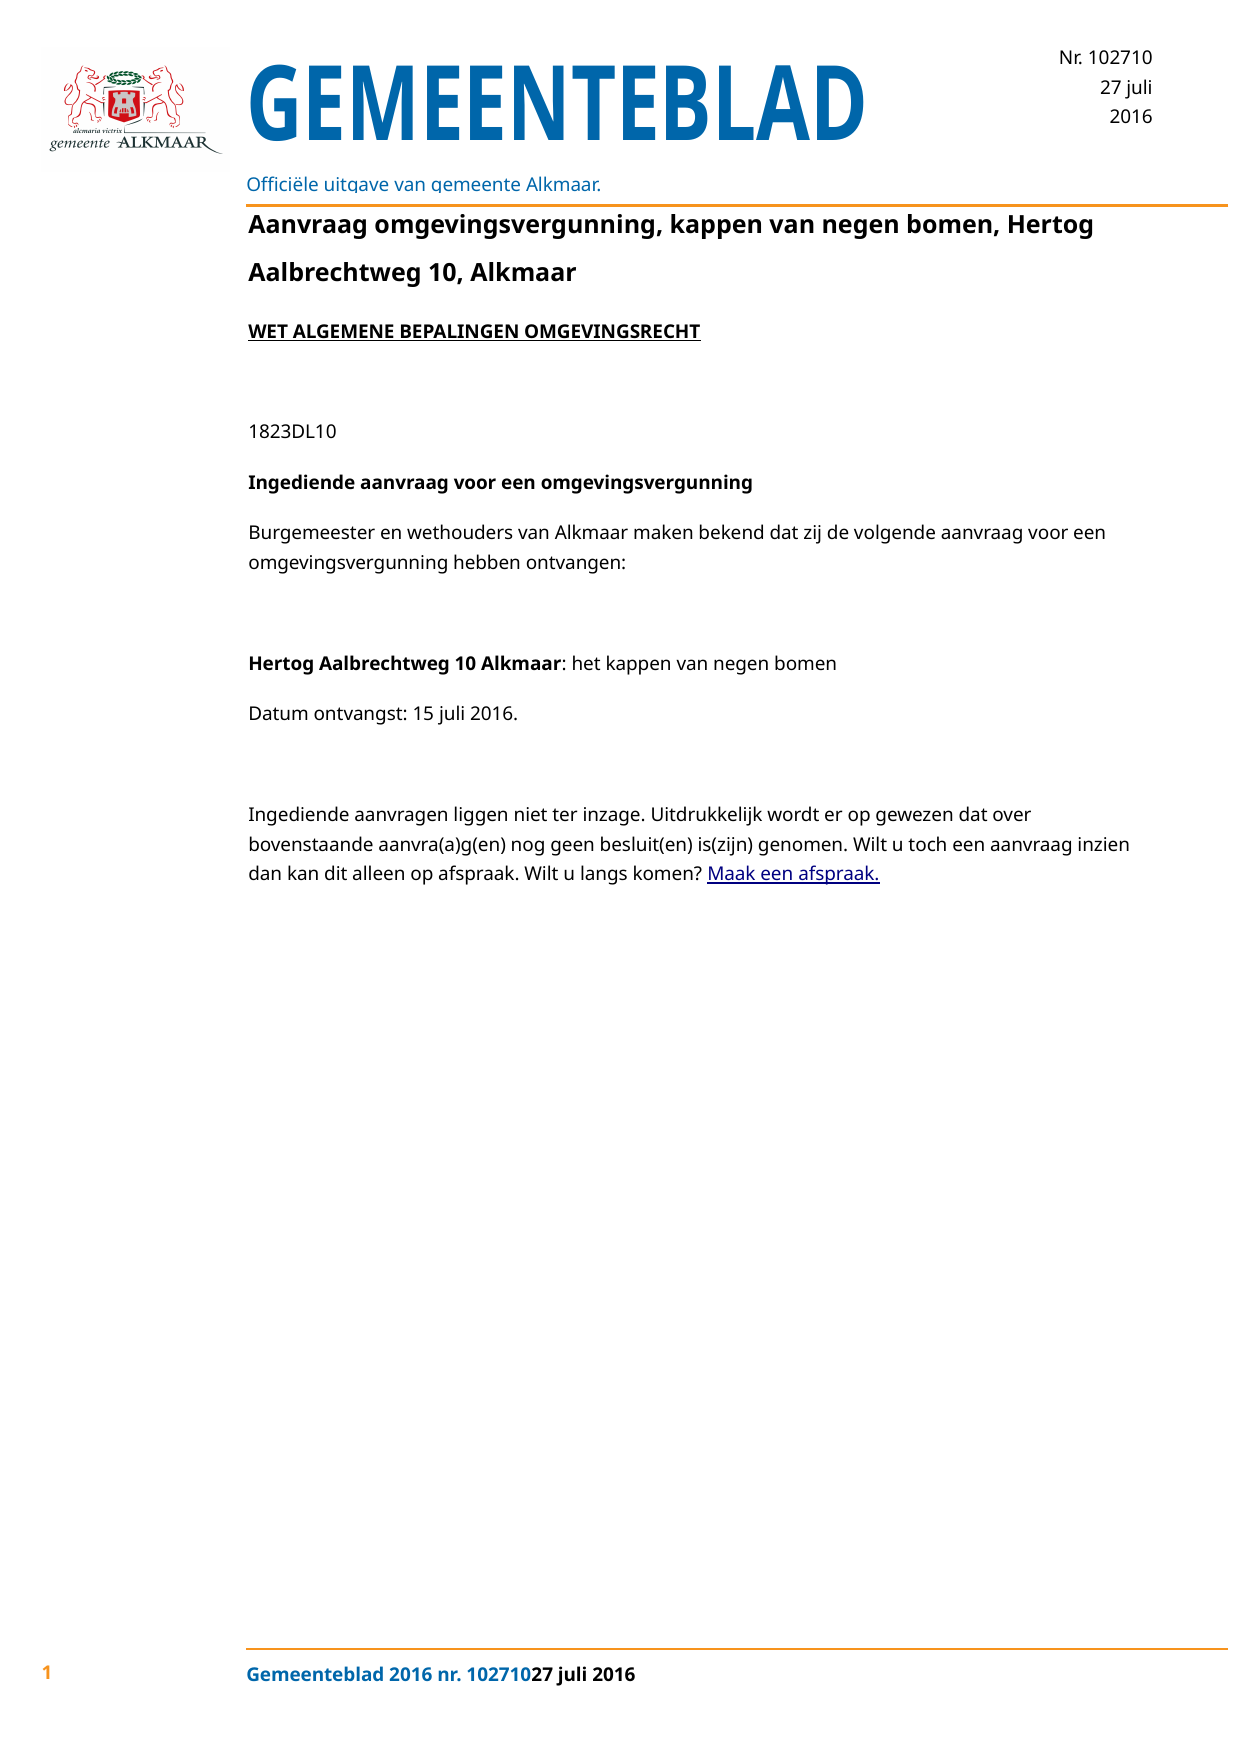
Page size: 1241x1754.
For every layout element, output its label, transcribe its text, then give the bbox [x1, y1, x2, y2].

text 1823DL10 [248, 419, 1152, 444]
text Ingediende aanvraag voor een omgevingsvergunning [248, 469, 1152, 495]
text Burgemeester en wethouders van Alkmaar maken bekend dat zij de volgende aanvraag voor een omgevingsvergunning hebben ontvangen: [248, 519, 1152, 575]
text Ingediende aanvragen liggen niet ter inzage. Uitdrukkelijk wordt er op gewezen dat over bovenstaande aanvra(a)g(en) nog geen besluit(en) is(zijn) genomen. Wilt u toch een aanvraag inzien dan kan dit alleen op afspraak. Wilt u langs komen? Maak een afspraak. [248, 801, 1152, 886]
picture [41, 47, 231, 172]
text WET ALGEMENE BEPALINGEN OMGEVINGSRECHT [248, 318, 1152, 344]
text Datum ontvangst: 15 juli 2016. [248, 700, 1152, 726]
text Aanvraag omgevingsvergunning, kappen van negen bomen, Hertog Aalbrechtweg 10, Alkmaar [248, 207, 1152, 288]
text Hertog Aalbrechtweg 10 Alkmaar: het kappen van negen bomen [248, 650, 1152, 676]
